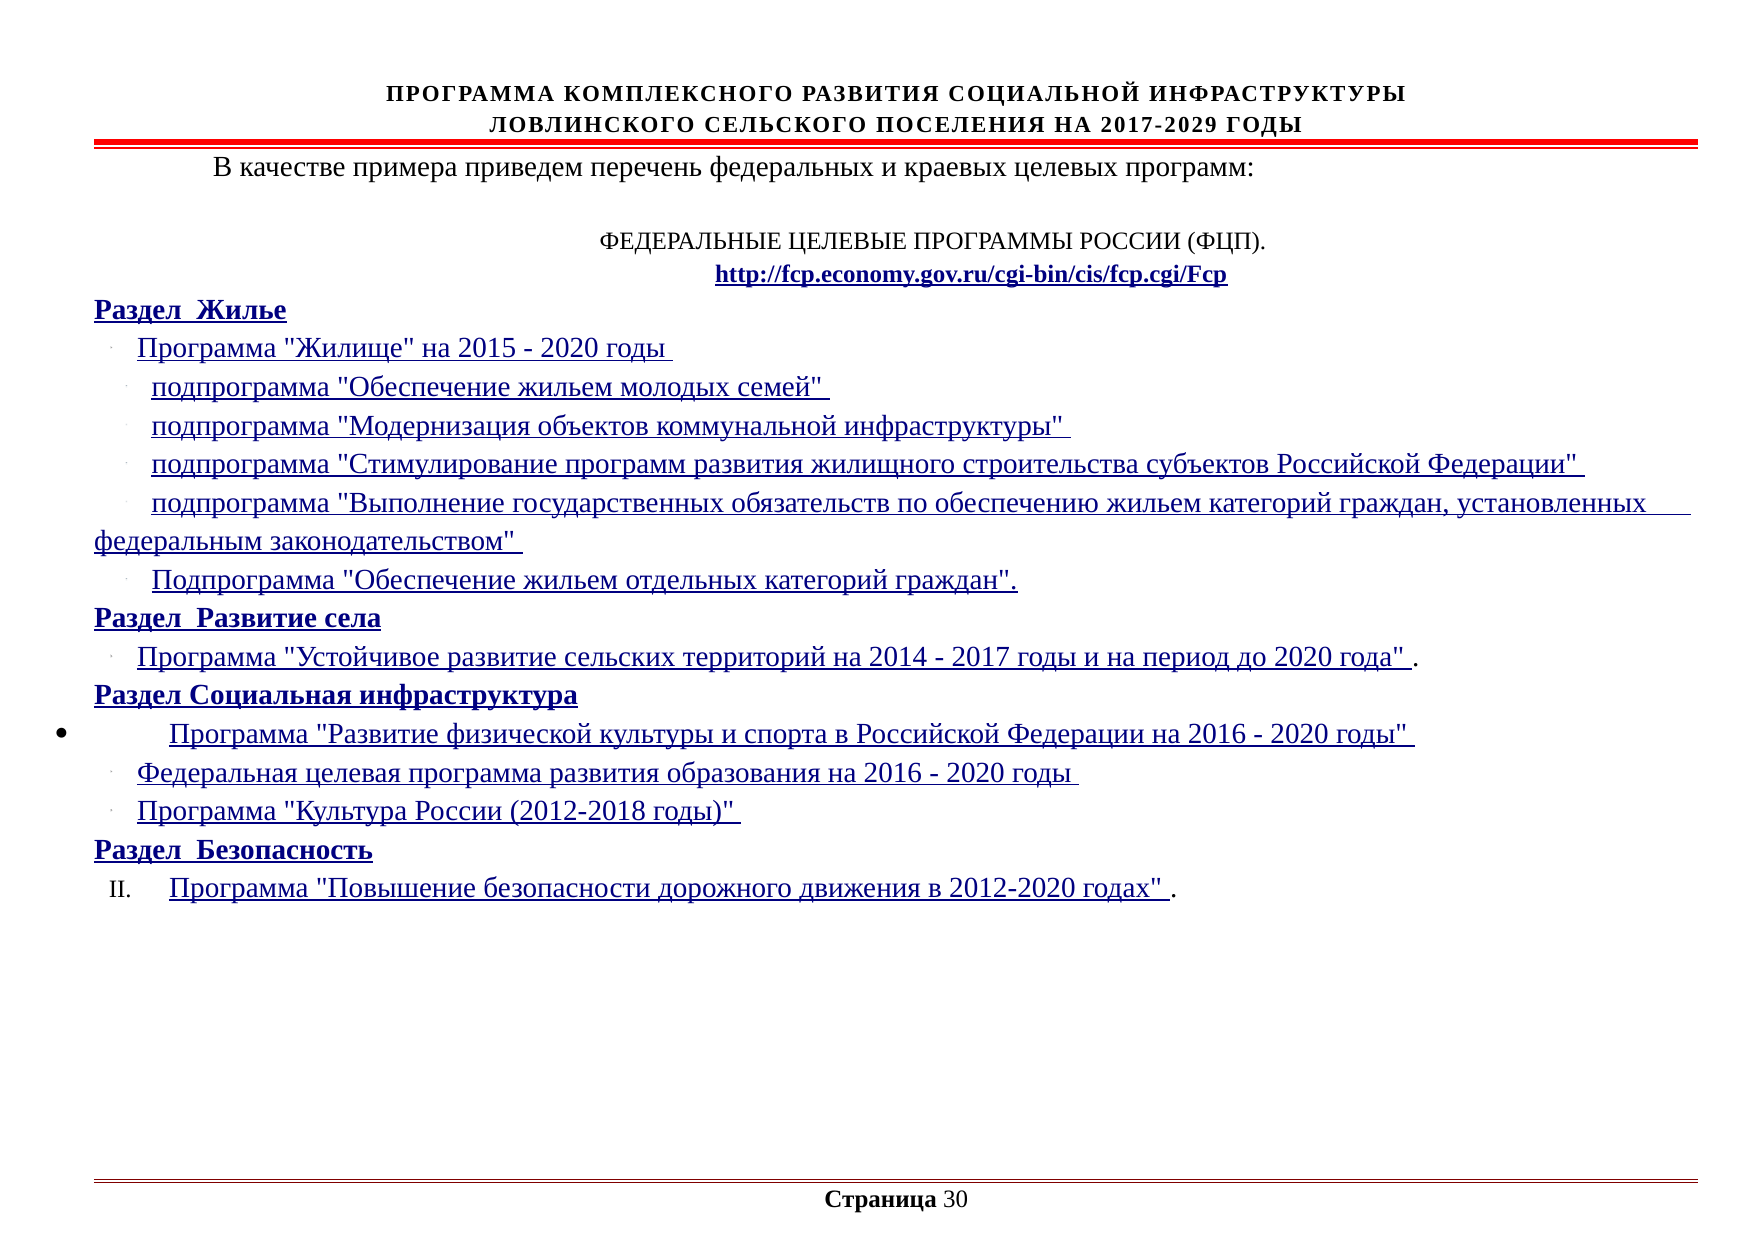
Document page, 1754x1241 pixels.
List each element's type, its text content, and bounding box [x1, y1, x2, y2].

list В качестве примера приведем перечень федеральных и краевых целевых программ: [206, 149, 1698, 182]
list Программа "Развитие физической культуры и спорта в Российской Федерации на 2016 - 2020 годы" Федеральная целевая программа развития образования на 2016 - 2020 годы Программа "Культура России (2012-2018 годы)" Раздел Безопасность [56, 716, 1698, 865]
text Раздел Жилье [94, 292, 1698, 326]
list http://fcp.economy.gov.ru/cgi-bin/cis/fcp.cgi/Fcp [244, 259, 1698, 288]
text Программа "Устойчивое развитие сельских территорий на 2014 - 2017 годы и на период до 2020 года" . Раздел Социальная инфраструктура [94, 639, 1698, 711]
list Программа "Повышение безопасности дорожного движения в 2012-2020 годах" . [131, 870, 1698, 904]
text Программа "Жилище" на 2015 - 2020 годы подпрограмма "Обеспечение жильем молодых семей" подпрограмма "Модернизация объектов коммунальной инфраструктуры" подпрограмма "Стимулирование программ развития жилищного строительства субъектов Российской Федерации" подпрограмма "Выполнение государственных обязательств по обеспечению жильем категорий граждан, установленных федеральным законодательством" Подпрограмма "Обеспечение жильем отдельных категорий граждан". Раздел Развитие села [94, 331, 1698, 634]
text ФЕДЕРАЛЬНЫЕ ЦЕЛЕВЫЕ ПРОГРАММЫ РОССИИ (ФЦП). [94, 226, 1698, 255]
